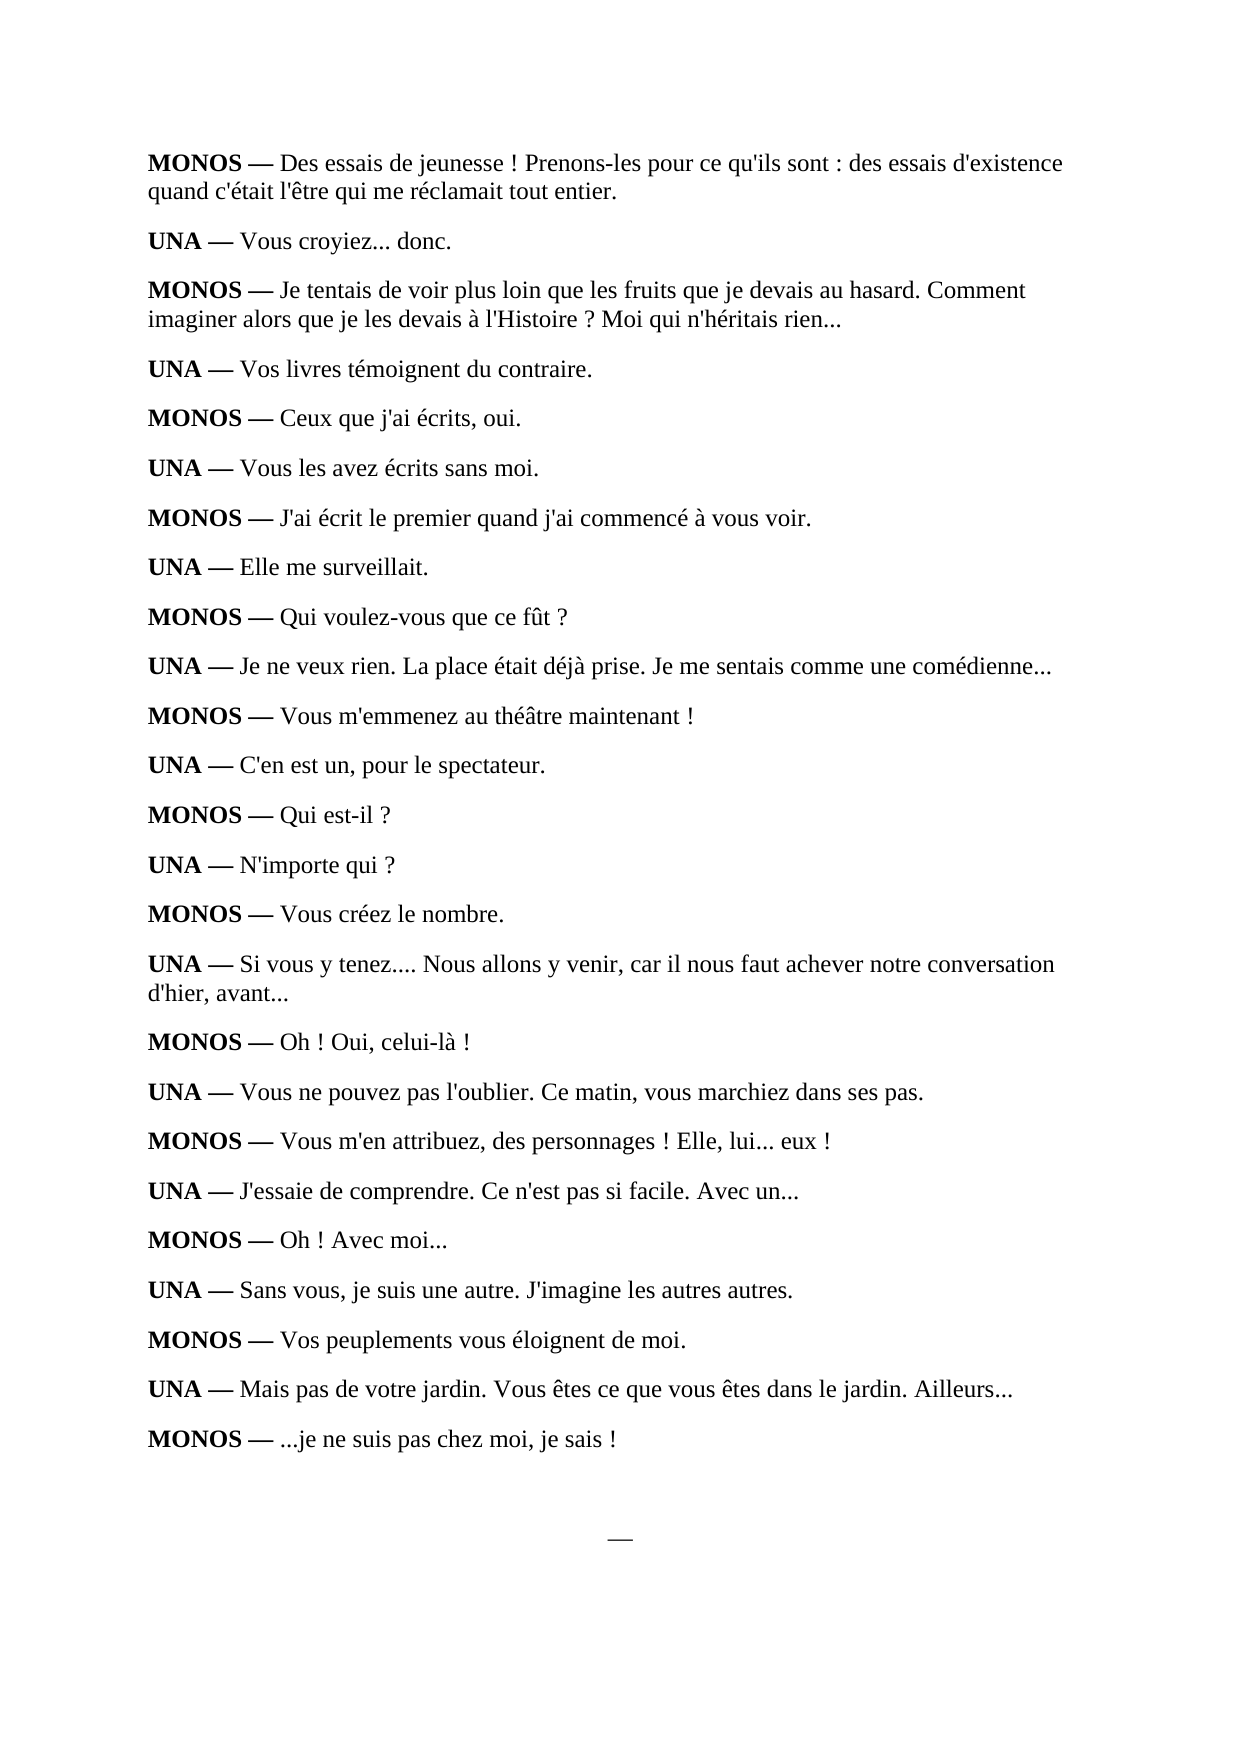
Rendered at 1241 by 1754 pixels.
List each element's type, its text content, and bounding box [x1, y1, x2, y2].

text MONOS — Qui est-il ? [148, 800, 1093, 829]
text UNA — Vos livres témoignent du contraire. [148, 354, 1093, 383]
text MONOS — Oh ! Avec moi... [148, 1226, 1093, 1254]
text UNA — Sans vous, je suis une autre. J'imagine les autres autres. [148, 1275, 1093, 1304]
text MONOS — Ceux que j'ai écrits, oui. [148, 403, 1093, 432]
text UNA — Vous ne pouvez pas l'oublier. Ce matin, vous marchiez dans ses pas. [148, 1077, 1093, 1106]
text UNA — Vous les avez écrits sans moi. [148, 453, 1093, 482]
text UNA — C'en est un, pour le spectateur. [148, 751, 1093, 779]
text UNA — Mais pas de votre jardin. Vous êtes ce que vous êtes dans le jardin. Ailleurs... [148, 1374, 1093, 1403]
text MONOS — Vous m'emmenez au théâtre maintenant ! [148, 701, 1093, 730]
text — [148, 1523, 1093, 1552]
text MONOS — Des essais de jeunesse ! Prenons-les pour ce qu'ils sont : des essais d'existence quand c'était l'être qui me réclamait tout entier. [148, 148, 1093, 205]
text UNA — Je ne veux rien. La place était déjà prise. Je me sentais comme une comédienne... [148, 651, 1093, 680]
text UNA — N'importe qui ? [148, 850, 1093, 878]
text MONOS — Je tentais de voir plus loin que les fruits que je devais au hasard. Comment imaginer alors que je les devais à l'Histoire ? Moi qui n'héritais rien... [148, 276, 1093, 333]
text MONOS — ...je ne suis pas chez moi, je sais ! [148, 1424, 1093, 1453]
text MONOS — Oh ! Oui, celui-là ! [148, 1027, 1093, 1056]
text UNA — Vous croyiez... donc. [148, 226, 1093, 255]
text UNA — J'essaie de comprendre. Ce n'est pas si facile. Avec un... [148, 1176, 1093, 1205]
text MONOS — Vos peuplements vous éloignent de moi. [148, 1325, 1093, 1353]
text MONOS — Qui voulez-vous que ce fût ? [148, 602, 1093, 631]
text UNA — Si vous y tenez.... Nous allons y venir, car il nous faut achever notre conversation d'hier, avant... [148, 949, 1093, 1006]
text MONOS — Vous m'en attribuez, des personnages ! Elle, lui... eux ! [148, 1126, 1093, 1155]
text UNA — Elle me surveillait. [148, 552, 1093, 581]
text MONOS — J'ai écrit le premier quand j'ai commencé à vous voir. [148, 503, 1093, 531]
text MONOS — Vous créez le nombre. [148, 899, 1093, 928]
